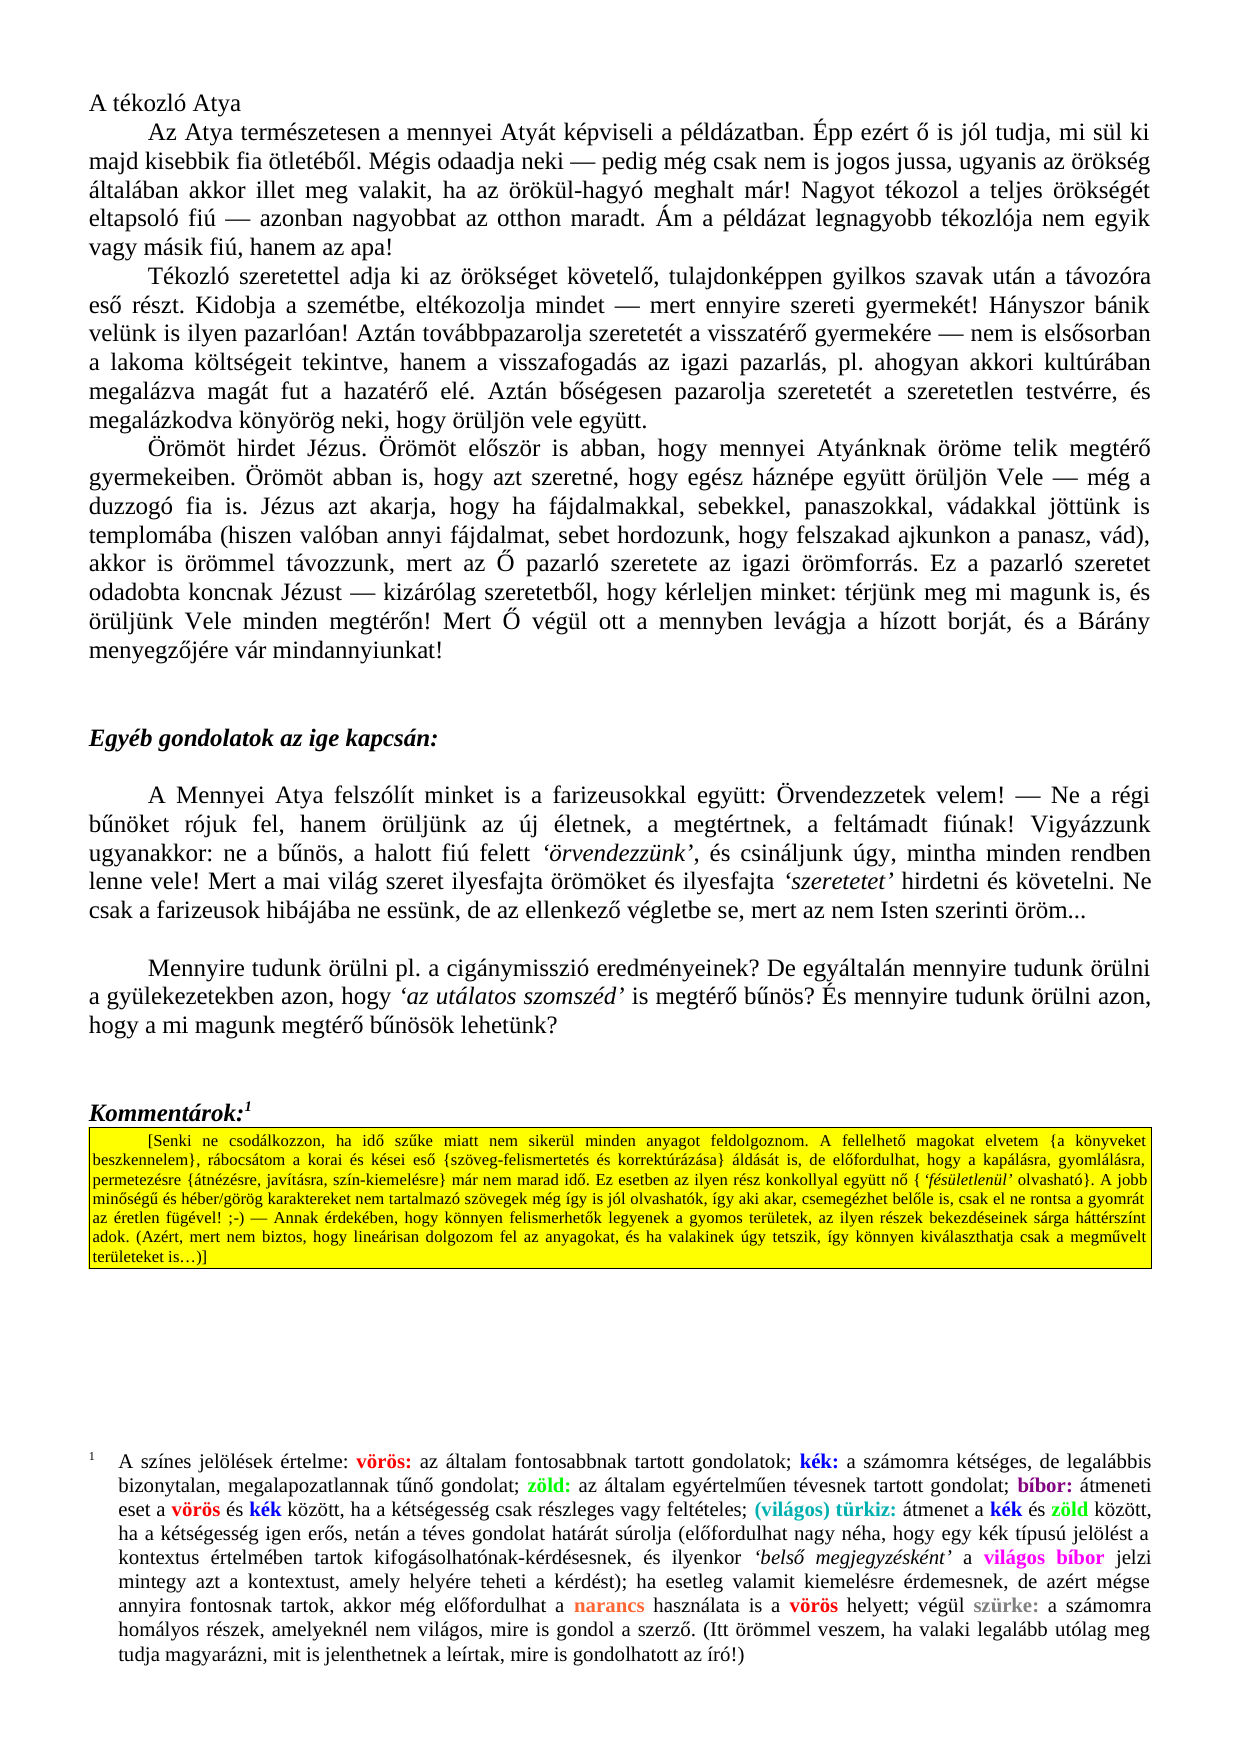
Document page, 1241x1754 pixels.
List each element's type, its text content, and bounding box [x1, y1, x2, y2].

text [Senki ne csodálkozzon, ha idő szűke miatt nem sikerül minden anyagot feldolgoznom. A fellelhető magokat elvetem {a könyveket beszkennelem}, rábocsátom a korai és kései eső {szöveg-felismertetés és korrektúrázása} áldását is, de előfordulhat, hogy a kapálásra, gyomlálásra, permetezésre {átnézésre, javításra, szín-kiemelésre} már nem marad idő. Ez esetben az ilyen rész konkollyal együtt nő {‘fésületlenül’ olvasható}. A jobb minőségű és héber/görög karaktereket nem tartalmazó szövegek még így is jól olvashatók, így aki akar, csemegézhet belőle is, csak el ne rontsa a gyomrát az éretlen fügével! ;‑) ― Annak érdekében, hogy könnyen felismerhetők legyenek a gyomos területek, az ilyen részek bekezdéseinek sárga háttérszínt adok. (Azért, mert nem biztos, hogy lineárisan dolgozom fel az anyagokat, és ha valakinek úgy tetszik, így könnyen kiválaszthatja csak a megművelt területeket is…)] [90, 1128, 1151, 1268]
text Kommentárok: [88, 1098, 1152, 1127]
text Mennyire tudunk örülni pl. a cigánymisszió eredményeinek? De egyáltalán mennyire tudunk örülni a gyülekezetekben azon, hogy ‘az utálatos szomszéd’ is megtérő bűnös? És mennyire tudunk örülni azon, hogy a mi magunk megtérő bűnösök lehetünk? [88, 953, 1152, 1039]
text A tékozló Atya [88, 88, 1152, 117]
text A színes jelölések értelme: vörös: az általam fontosabbnak tartott gondolatok; kék: a számomra kétséges, de legalábbis bizonytalan, megalapozatlannak tűnő gondolat; zöld: az általam egyértelműen tévesnek tartott gondolat; bíbor: átmeneti eset a vörös és kék között, ha a kétségesség csak részleges vagy feltételes; (világos) türkiz: átmenet a kék és zöld között, ha a kétségesség igen erős, netán a téves gondolat határát súrolja (előfordulhat nagy néha, hogy egy kék típusú jelölést a kontextus értelmében tartok kifogásolhatónak-kérdésesnek, és ilyenkor ‘belső megjegyzésként’ a világos bíbor jelzi mintegy azt a kontextust, amely helyére teheti a kérdést); ha esetleg valamit kiemelésre érdemesnek, de azért mégse annyira fontosnak tartok, akkor még előfordulhat a narancs használata is a vörös helyett; végül szürke: a számomra homályos részek, amelyeknél nem világos, mire is gondol a szerző. (Itt örömmel veszem, ha valaki legalább utólag meg tudja magyarázni, mit is jelenthetnek a leírtak, mire is gondolhatott az író!) [88, 1449, 1152, 1665]
text Egyéb gondolatok az ige kapcsán: [88, 723, 1152, 751]
text A Mennyei Atya felszólít minket is a farizeusokkal együtt: Örvendezzetek velem! ― Ne a régi bűnöket rójuk fel, hanem örüljünk az új életnek, a megtértnek, a feltámadt fiúnak! Vigyázzunk ugyanakkor: ne a bűnös, a halott fiú felett ‘örvendezzünk’, és csináljunk úgy, mintha minden rendben lenne vele! Mert a mai világ szeret ilyesfajta örömöket és ilyesfajta ‘szeretetet’ hirdetni és követelni. Ne csak a farizeusok hibájába ne essünk, de az ellenkező végletbe se, mert az nem Isten szerinti öröm... [88, 780, 1152, 924]
text Tékozló szeretettel adja ki az örökséget követelő, tulajdonképpen gyilkos szavak után a távozóra eső részt. Kidobja a szemétbe, eltékozolja mindet ― mert ennyire szereti gyermekét! Hányszor bánik velünk is ilyen pazarlóan! Aztán továbbpazarolja szeretetét a visszatérő gyermekére ― nem is elsősorban a lakoma költségeit tekintve, hanem a visszafogadás az igazi pazarlás, pl. ahogyan akkori kultúrában megalázva magát fut a hazatérő elé. Aztán bőségesen pazarolja szeretetét a szeretetlen testvérre, és megalázkodva könyörög neki, hogy örüljön vele együtt. [88, 261, 1152, 433]
text Az Atya természetesen a mennyei Atyát képviseli a példázatban. Épp ezért ő is jól tudja, mi sül ki majd kisebbik fia ötletéből. Mégis odaadja neki ― pedig még csak nem is jogos jussa, ugyanis az örökség általában akkor illet meg valakit, ha az örökül-hagyó meghalt már! Nagyot tékozol a teljes örökségét eltapsoló fiú ― azonban nagyobbat az otthon maradt. Ám a példázat legnagyobb tékozlója nem egyik vagy másik fiú, hanem az apa! [88, 117, 1152, 261]
text Örömöt hirdet Jézus. Örömöt először is abban, hogy mennyei Atyánknak öröme telik megtérő gyermekeiben. Örömöt abban is, hogy azt szeretné, hogy egész háznépe együtt örüljön Vele ― még a duzzogó fia is. Jézus azt akarja, hogy ha fájdalmakkal, sebekkel, panaszokkal, vádakkal jöttünk is templomába (hiszen valóban annyi fájdalmat, sebet hordozunk, hogy felszakad ajkunkon a panasz, vád), akkor is örömmel távozzunk, mert az Ő pazarló szeretete az igazi örömforrás. Ez a pazarló szeretet odadobta koncnak Jézust ― kizárólag szeretetből, hogy kérleljen minket: térjünk meg mi magunk is, és örüljünk Vele minden megtérőn! Mert Ő végül ott a mennyben levágja a hízott borját, és a Bárány menyegzőjére vár mindannyiunkat! [88, 433, 1152, 663]
